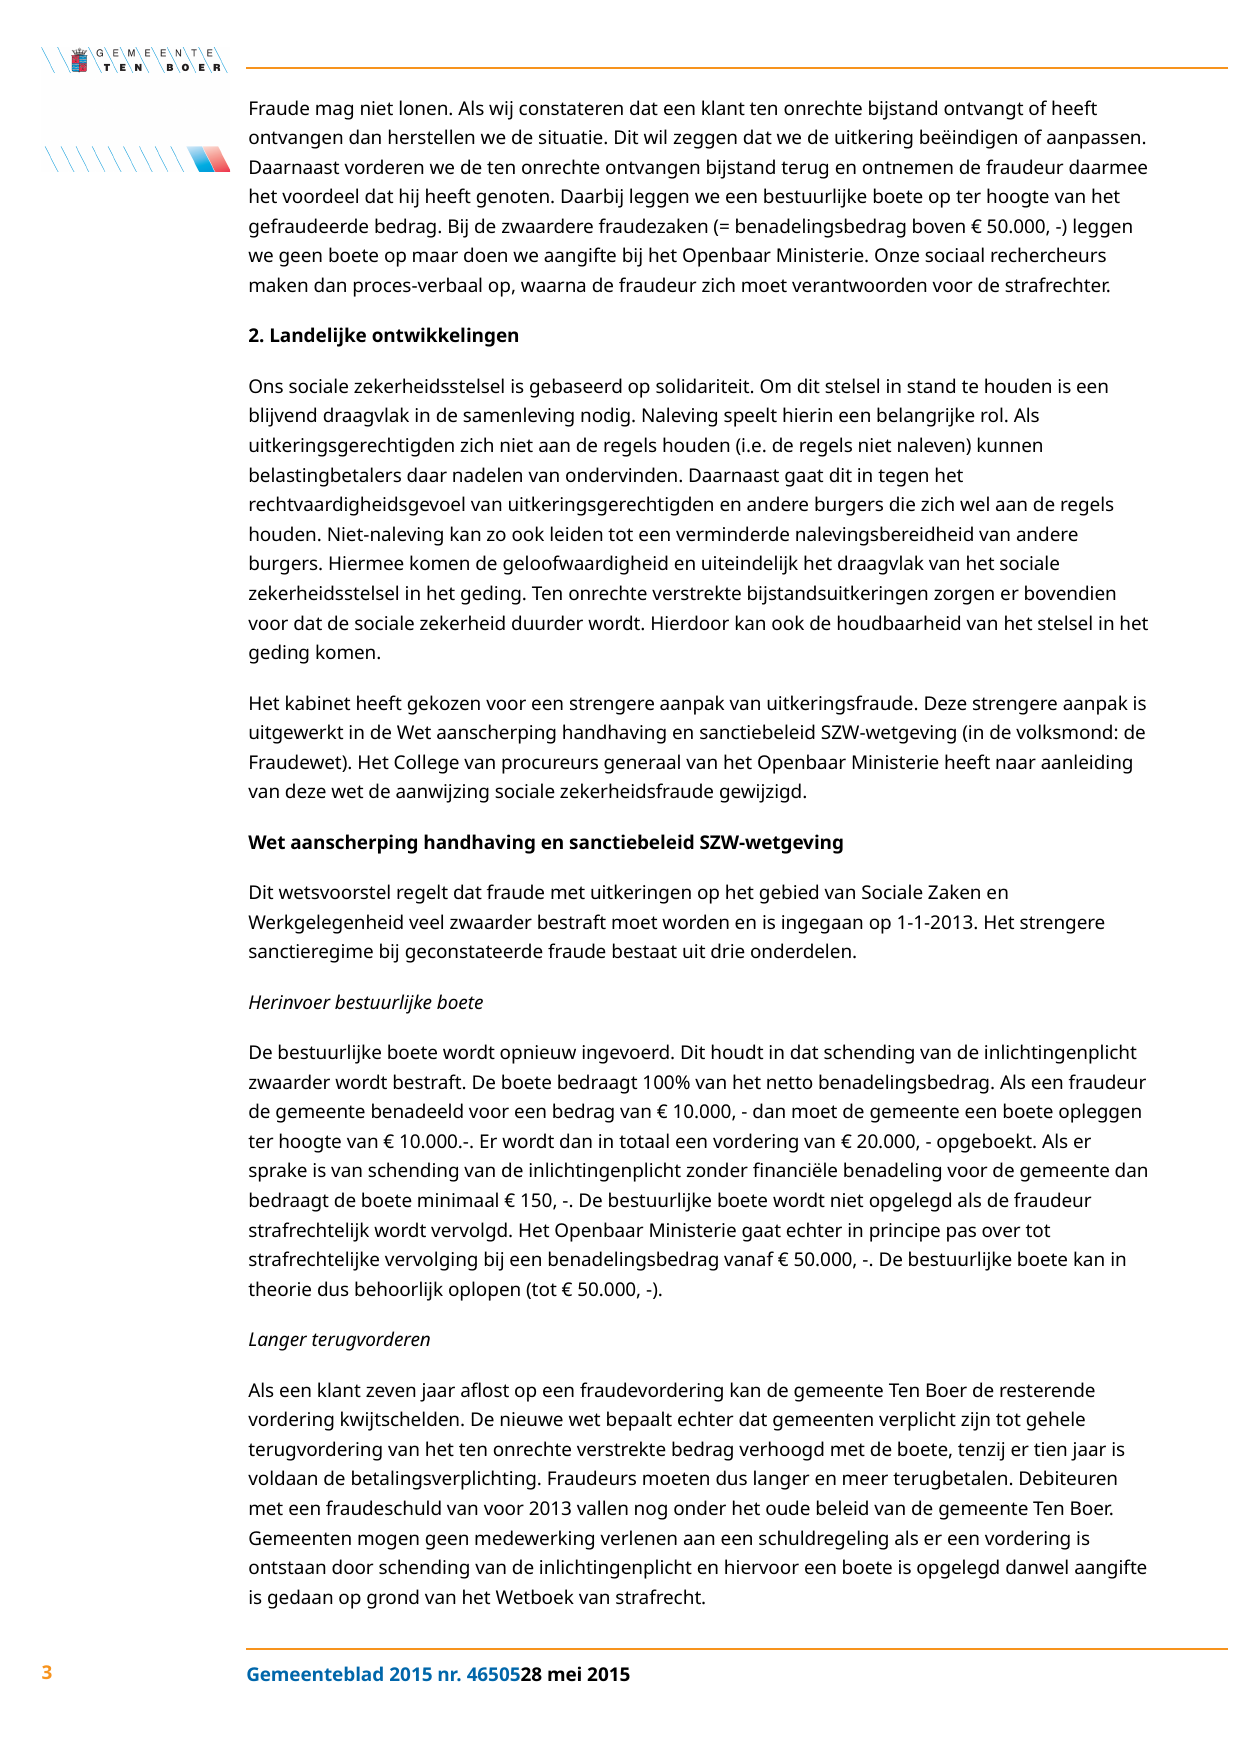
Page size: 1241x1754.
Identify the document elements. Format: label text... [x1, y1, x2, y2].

picture [41, 47, 231, 172]
text Het kabinet heeft gekozen voor een strengere aanpak van uitkeringsfraude. Deze strengere aanpak is uitgewerkt in de Wet aanscherping handhaving en sanctiebeleid SZW-wetgeving (in de volksmond: de Fraudewet). Het College van procureurs generaal van het Openbaar Ministerie heeft naar aanleiding van deze wet de aanwijzing sociale zekerheidsfraude gewijzigd. [248, 690, 1152, 804]
text De bestuurlijke boete wordt opnieuw ingevoerd. Dit houdt in dat schending van de inlichtingenplicht zwaarder wordt bestraft. De boete bedraagt 100% van het netto benadelingsbedrag. Als een fraudeur de gemeente benadeeld voor een bedrag van € 10.000, - dan moet de gemeente een boete opleggen ter hoogte van € 10.000.-. Er wordt dan in totaal een vordering van € 20.000, - opgeboekt. Als er sprake is van schending van de inlichtingenplicht zonder financiële benadeling voor de gemeente dan bedraagt de boete minimaal € 150, -. De bestuurlijke boete wordt niet opgelegd als de fraudeur strafrechtelijk wordt vervolgd. Het Openbaar Ministerie gaat echter in principe pas over tot strafrechtelijke vervolging bij een benadelingsbedrag vanaf € 50.000, -. De bestuurlijke boete kan in theorie dus behoorlijk oplopen (tot € 50.000, -). [248, 1039, 1152, 1302]
text Als een klant zeven jaar aflost op een fraudevordering kan de gemeente Ten Boer de resterende vordering kwijtschelden. De nieuwe wet bepaalt echter dat gemeenten verplicht zijn tot gehele terugvordering van het ten onrechte verstrekte bedrag verhoogd met de boete, tenzij er tien jaar is voldaan de betalingsverplichting. Fraudeurs moeten dus langer en meer terugbetalen. Debiteuren met een fraudeschuld van voor 2013 vallen nog onder het oude beleid van de gemeente Ten Boer. Gemeenten mogen geen medewerking verlenen aan een schuldregeling als er een vordering is ontstaan door schending van de inlichtingenplicht en hiervoor een boete is opgelegd danwel aangifte is gedaan op grond van het Wetboek van strafrecht. [248, 1377, 1152, 1610]
text Langer terugvorderen [248, 1326, 1152, 1352]
text 2. Landelijke ontwikkelingen [248, 323, 1152, 348]
text Herinvoer bestuurlijke boete [248, 989, 1152, 1015]
text Wet aanscherping handhaving en sanctiebeleid SZW-wetgeving [248, 829, 1152, 855]
text Fraude mag niet lonen. Als wij constateren dat een klant ten onrechte bijstand ontvangt of heeft ontvangen dan herstellen we de situatie. Dit wil zeggen dat we de uitkering beëindigen of aanpassen. Daarnaast vorderen we de ten onrechte ontvangen bijstand terug en ontnemen de fraudeur daarmee het voordeel dat hij heeft genoten. Daarbij leggen we een bestuurlijke boete op ter hoogte van het gefraudeerde bedrag. Bij de zwaardere fraudezaken (= benadelingsbedrag boven € 50.000, -) leggen we geen boete op maar doen we aangifte bij het Openbaar Ministerie. Onze sociaal rechercheurs maken dan proces-verbaal op, waarna de fraudeur zich moet verantwoorden voor de strafrechter. [248, 95, 1152, 298]
text Dit wetsvoorstel regelt dat fraude met uitkeringen op het gebied van Sociale Zaken en Werkgelegenheid veel zwaarder bestraft moet worden en is ingegaan op 1-1-2013. Het strengere sanctieregime bij geconstateerde fraude bestaat uit drie onderdelen. [248, 879, 1152, 964]
text Ons sociale zekerheidsstelsel is gebaseerd op solidariteit. Om dit stelsel in stand te houden is een blijvend draagvlak in de samenleving nodig. Naleving speelt hierin een belangrijke rol. Als uitkeringsgerechtigden zich niet aan de regels houden (i.e. de regels niet naleven) kunnen belastingbetalers daar nadelen van ondervinden. Daarnaast gaat dit in tegen het rechtvaardigheidsgevoel van uitkeringsgerechtigden en andere burgers die zich wel aan de regels houden. Niet-naleving kan zo ook leiden tot een verminderde nalevingsbereidheid van andere burgers. Hiermee komen de geloofwaardigheid en uiteindelijk het draagvlak van het sociale zekerheidsstelsel in het geding. Ten onrechte verstrekte bijstandsuitkeringen zorgen er bovendien voor dat de sociale zekerheid duurder wordt. Hierdoor kan ook de houdbaarheid van het stelsel in het geding komen. [248, 373, 1152, 665]
